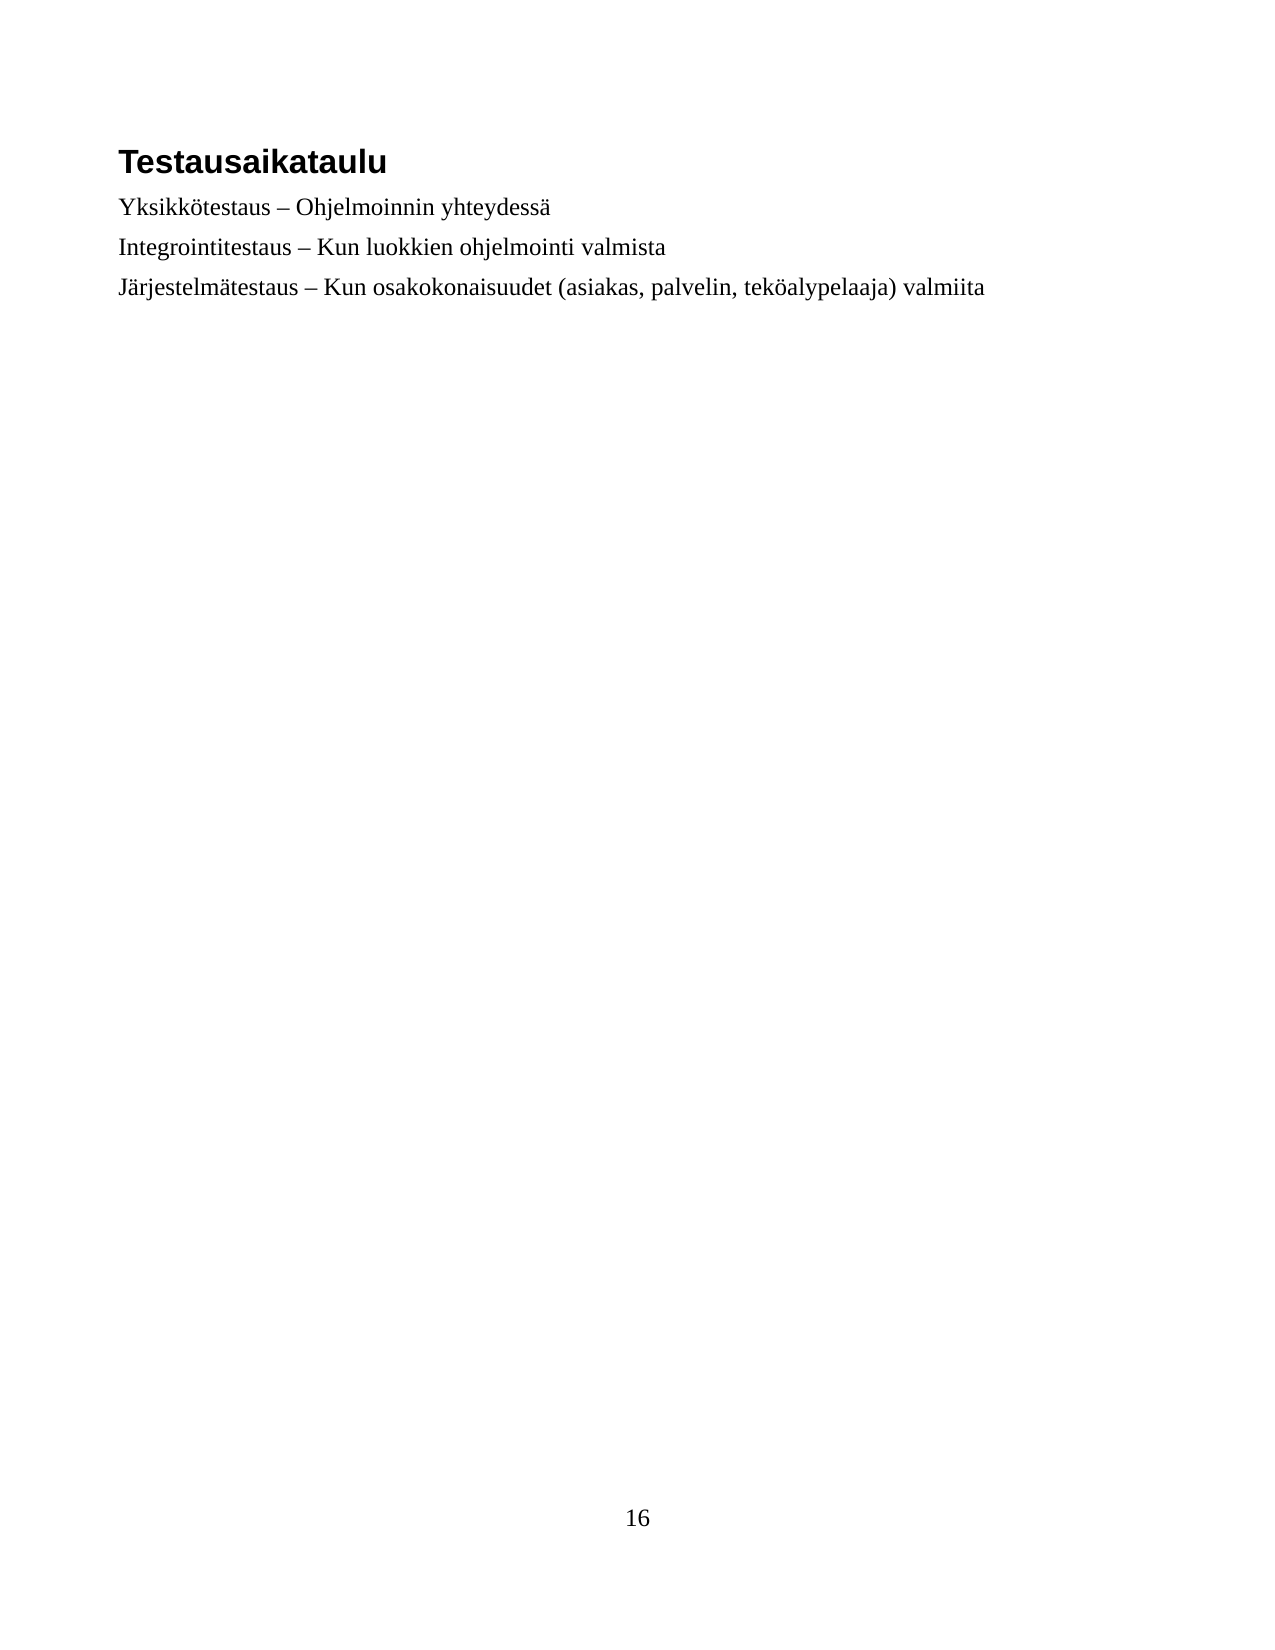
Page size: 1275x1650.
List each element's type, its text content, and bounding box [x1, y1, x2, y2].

text Integrointitestaus – Kun luokkien ohjelmointi valmista [118, 233, 1157, 261]
text Yksikkötestaus – Ohjelmoinnin yhteydessä [118, 193, 1157, 221]
subtitle Testausaikataulu [118, 143, 1157, 181]
text Järjestelmätestaus – Kun osakokonaisuudet (asiakas, palvelin, teköalypelaaja) valmiita [118, 273, 1157, 301]
